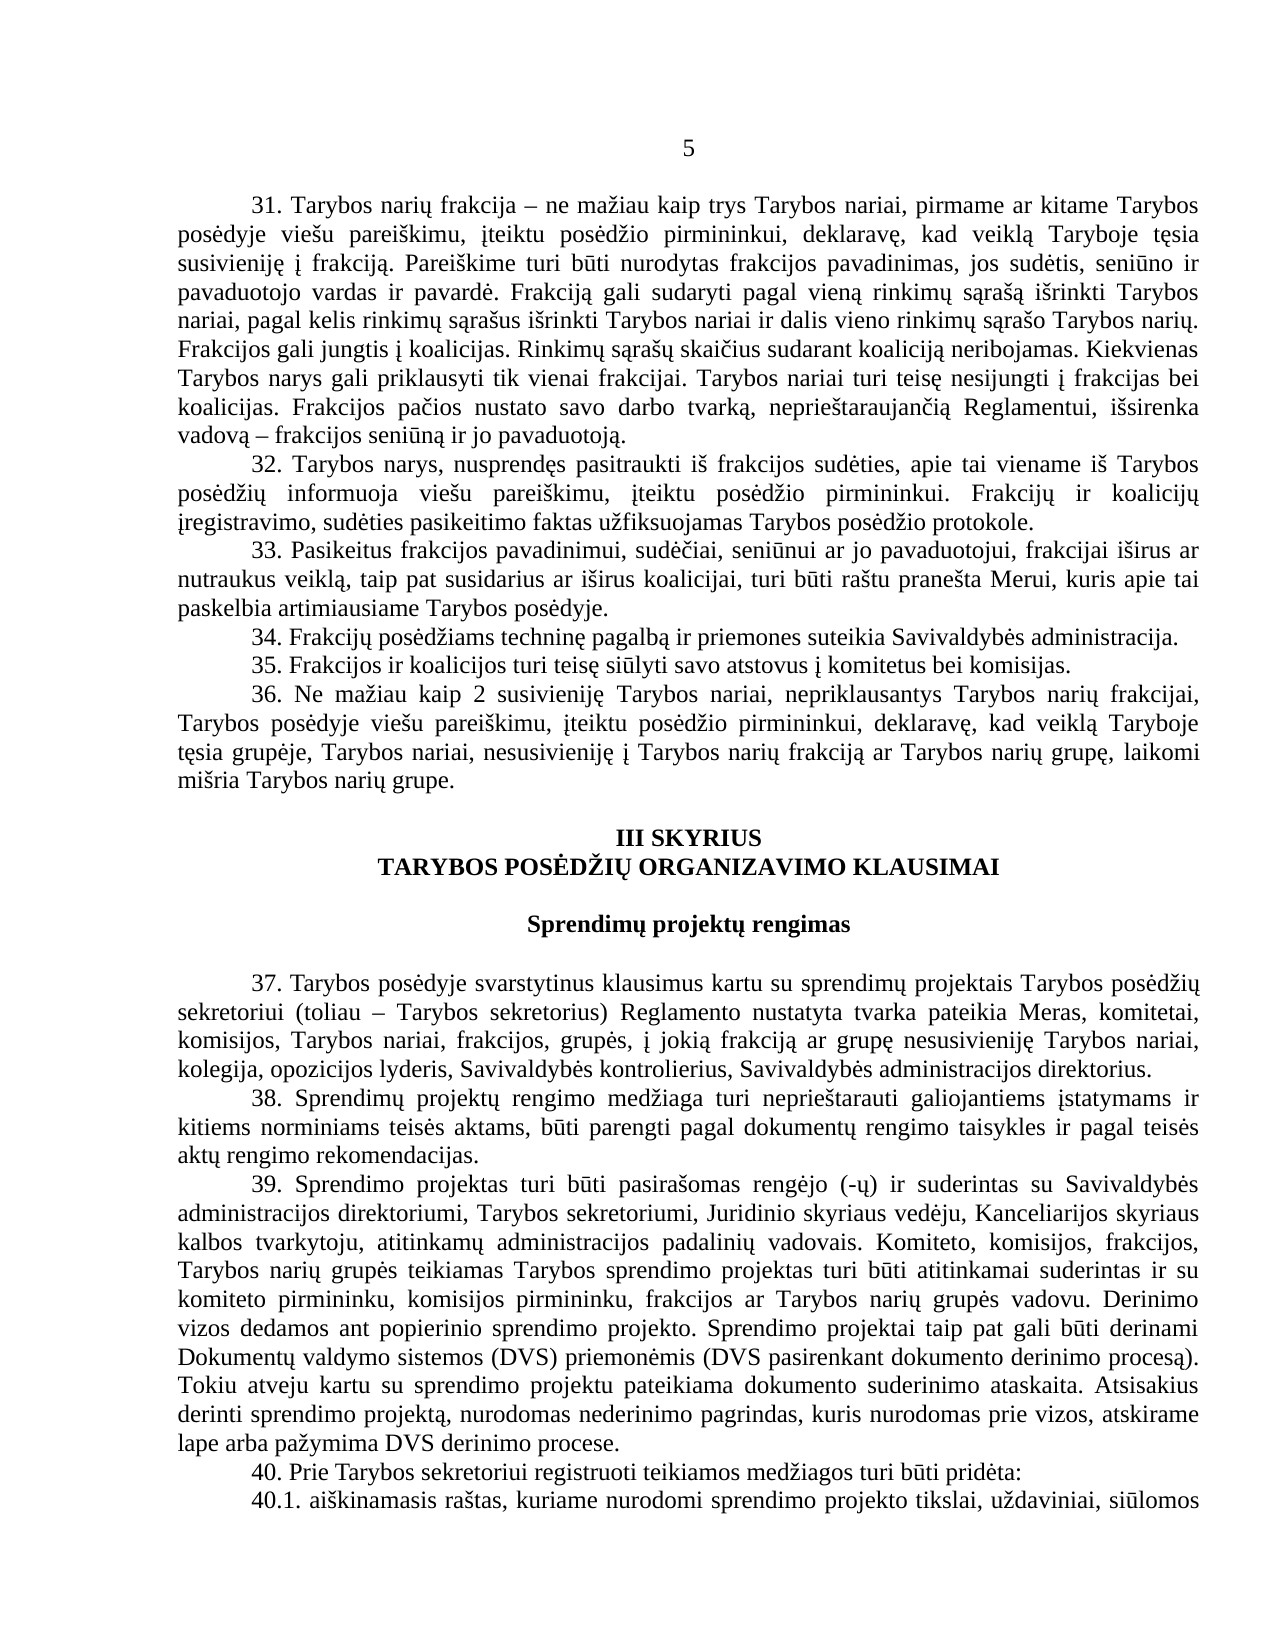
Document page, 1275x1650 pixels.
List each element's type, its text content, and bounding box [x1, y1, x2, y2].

text 39. Sprendimo projektas turi būti pasirašomas rengėjo (-ų) ir suderintas su Savivaldybės administracijos direktoriumi, Tarybos sekretoriumi, Juridinio skyriaus vedėju, Kanceliarijos skyriaus kalbos tvarkytoju, atitinkamų administracijos padalinių vadovais. Komiteto, komisijos, frakcijos, Tarybos narių grupės teikiamas Tarybos sprendimo projektas turi būti atitinkamai suderintas ir su komiteto pirmininku, komisijos pirmininku, frakcijos ar Tarybos narių grupės vadovu. Derinimo vizos dedamos ant popierinio sprendimo projekto. Sprendimo projektai taip pat gali būti derinami Dokumentų valdymo sistemos (DVS) priemonėmis (DVS pasirenkant dokumento derinimo procesą). Tokiu atveju kartu su sprendimo projektu pateikiama dokumento suderinimo ataskaita. Atsisakius derinti sprendimo projektą, nurodomas nederinimo pagrindas, kuris nurodomas prie vizos, atskirame lape arba pažymima DVS derinimo procese. [177, 1169, 1200, 1457]
text 38. Sprendimų projektų rengimo medžiaga turi neprieštarauti galiojantiems įstatymams ir kitiems norminiams teisės aktams, būti parengti pagal dokumentų rengimo taisykles ir pagal teisės aktų rengimo rekomendacijas. [177, 1083, 1200, 1169]
text Sprendimų projektų rengimas [177, 909, 1200, 938]
text 40.1. aiškinamasis raštas, kuriame nurodomi sprendimo projekto tikslai, uždaviniai, siūlomos [177, 1486, 1200, 1514]
text TARYBOS POSĖDŽIŲ ORGANIZAVIMO KLAUSIMAI [177, 852, 1200, 880]
text 35. Frakcijos ir koalicijos turi teisę siūlyti savo atstovus į komitetus bei komisijas. [177, 650, 1200, 679]
text 32. Tarybos narys, nusprendęs pasitraukti iš frakcijos sudėties, apie tai viename iš Tarybos posėdžių informuoja viešu pareiškimu, įteiktu posėdžio pirmininkui. Frakcijų ir koalicijų įregistravimo, sudėties pasikeitimo faktas užfiksuojamas Tarybos posėdžio protokole. [177, 449, 1200, 535]
text 34. Frakcijų posėdžiams techninę pagalbą ir priemones suteikia Savivaldybės administracija. [177, 622, 1200, 650]
text 40. Prie Tarybos sekretoriui registruoti teikiamos medžiagos turi būti pridėta: [177, 1457, 1200, 1486]
text 33. Pasikeitus frakcijos pavadinimui, sudėčiai, seniūnui ar jo pavaduotojui, frakcijai iširus ar nutraukus veiklą, taip pat susidarius ar iširus koalicijai, turi būti raštu pranešta Merui, kuris apie tai paskelbia artimiausiame Tarybos posėdyje. [177, 535, 1200, 622]
text 37. Tarybos posėdyje svarstytinus klausimus kartu su sprendimų projektais Tarybos posėdžių sekretoriui (toliau – Tarybos sekretorius) Reglamento nustatyta tvarka pateikia Meras, komitetai, komisijos, Tarybos nariai, frakcijos, grupės, į jokią frakciją ar grupę nesusivieniję Tarybos nariai, kolegija, opozicijos lyderis, Savivaldybės kontrolierius, Savivaldybės administracijos direktorius. [177, 968, 1200, 1083]
text 31. Tarybos narių frakcija – ne mažiau kaip trys Tarybos nariai, pirmame ar kitame Tarybos posėdyje viešu pareiškimu, įteiktu posėdžio pirmininkui, deklaravę, kad veiklą Taryboje tęsia susivieniję į frakciją. Pareiškime turi būti nurodytas frakcijos pavadinimas, jos sudėtis, seniūno ir pavaduotojo vardas ir pavardė. Frakciją gali sudaryti pagal vieną rinkimų sąrašą išrinkti Tarybos nariai, pagal kelis rinkimų sąrašus išrinkti Tarybos nariai ir dalis vieno rinkimų sąrašo Tarybos narių. Frakcijos gali jungtis į koalicijas. Rinkimų sąrašų skaičius sudarant koaliciją neribojamas. Kiekvienas Tarybos narys gali priklausyti tik vienai frakcijai. Tarybos nariai turi teisę nesijungti į frakcijas bei koalicijas. Frakcijos pačios nustato savo darbo tvarką, neprieštaraujančią Reglamentui, išsirenka vadovą – frakcijos seniūną ir jo pavaduotoją. [177, 190, 1200, 449]
text 36. Ne mažiau kaip 2 susivieniję Tarybos nariai, nepriklausantys Tarybos narių frakcijai, Tarybos posėdyje viešu pareiškimu, įteiktu posėdžio pirmininkui, deklaravę, kad veiklą Taryboje tęsia grupėje, Tarybos nariai, nesusivieniję į Tarybos narių frakciją ar Tarybos narių grupę, laikomi mišria Tarybos narių grupe. [177, 679, 1200, 794]
text III SKYRIUS [177, 823, 1200, 852]
